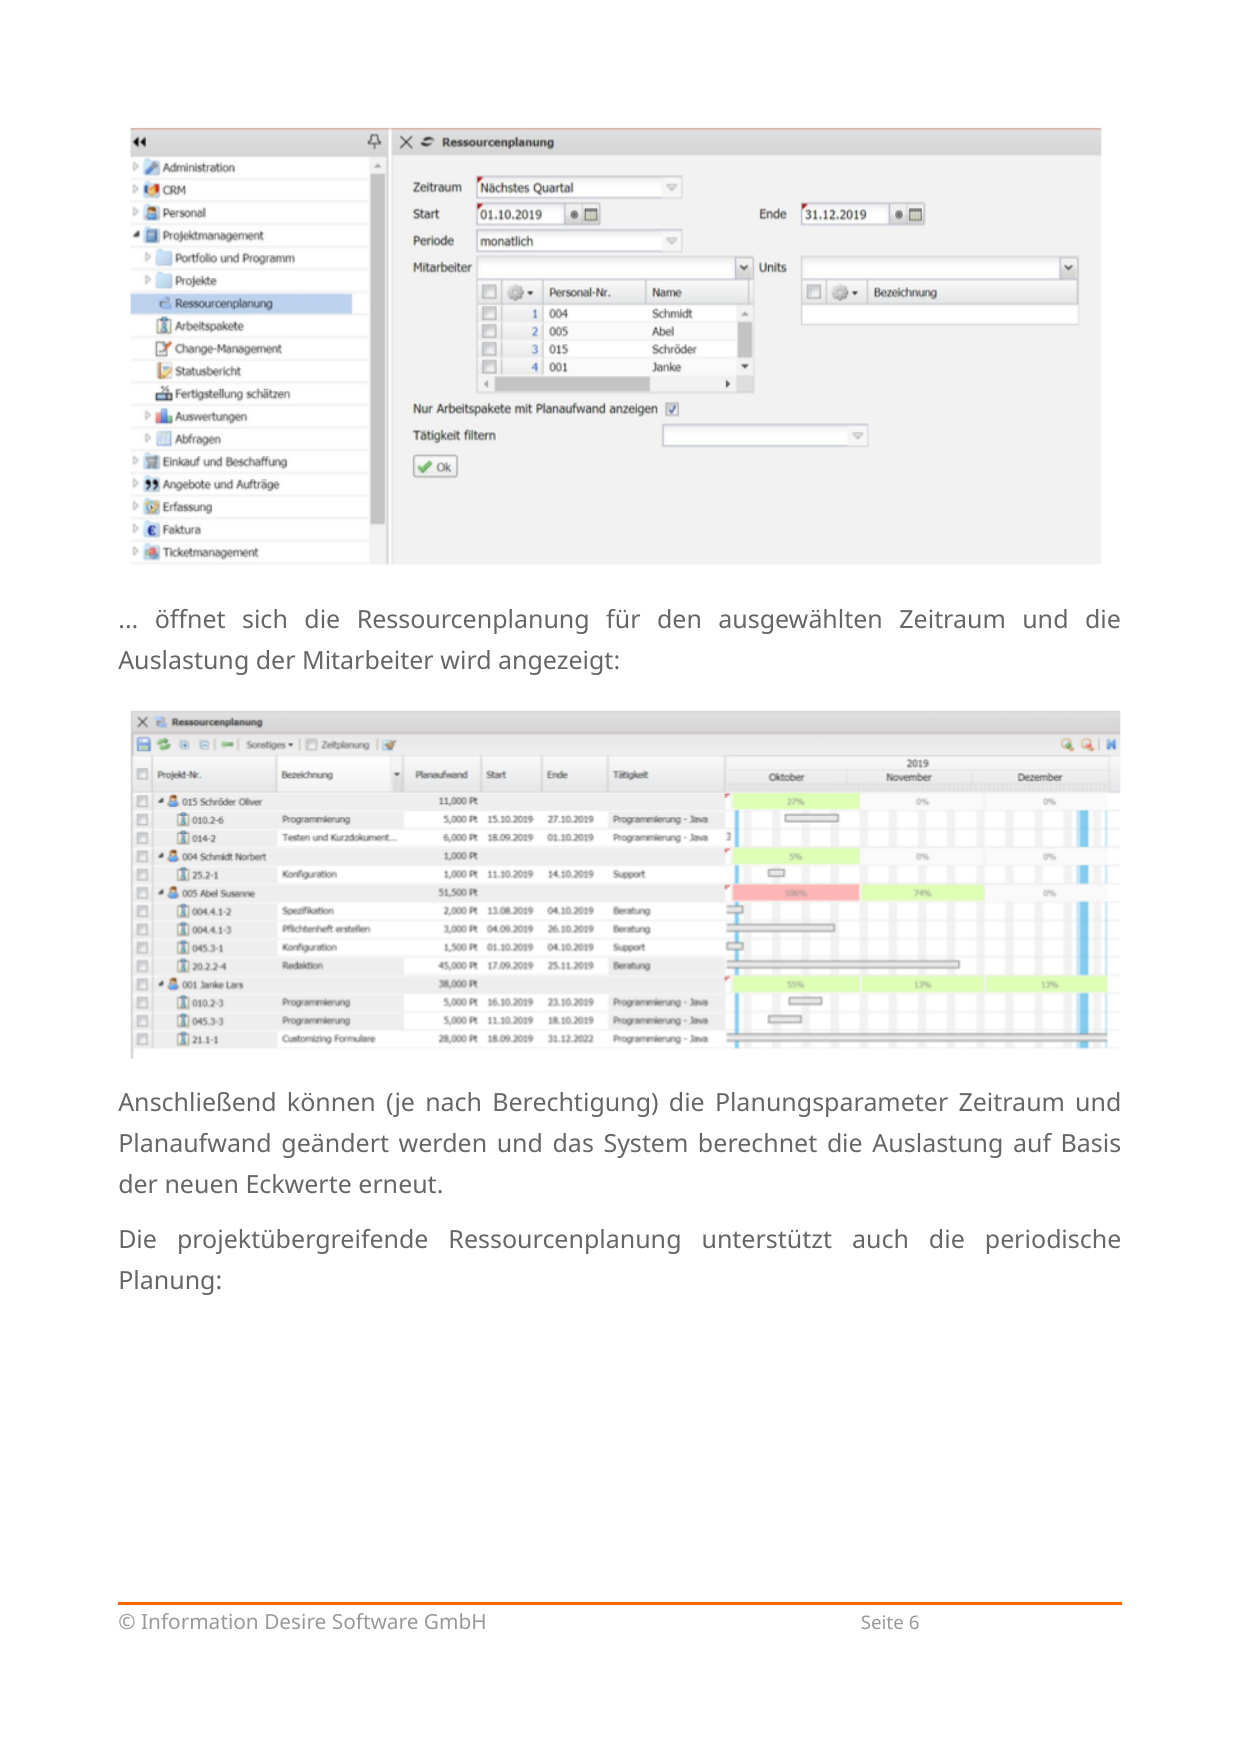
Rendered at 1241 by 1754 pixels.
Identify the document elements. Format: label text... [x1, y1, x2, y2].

text ... öffnet sich die Ressourcenplanung für den ausgewählten Zeitraum und die Auslastung der Mitarbeiter wird angezeigt: [118, 602, 1122, 677]
picture [118, 118, 1123, 581]
text Die projektübergreifende Ressourcenplanung unterstützt auch die periodische Planung: [118, 1222, 1122, 1297]
text Anschließend können (je nach Berechtigung) die Planungsparameter Zeitraum und Planaufwand geändert werden und das System berechnet die Auslastung auf Basis der neuen Eckwerte erneut. [118, 1085, 1122, 1201]
picture [118, 698, 1123, 1064]
